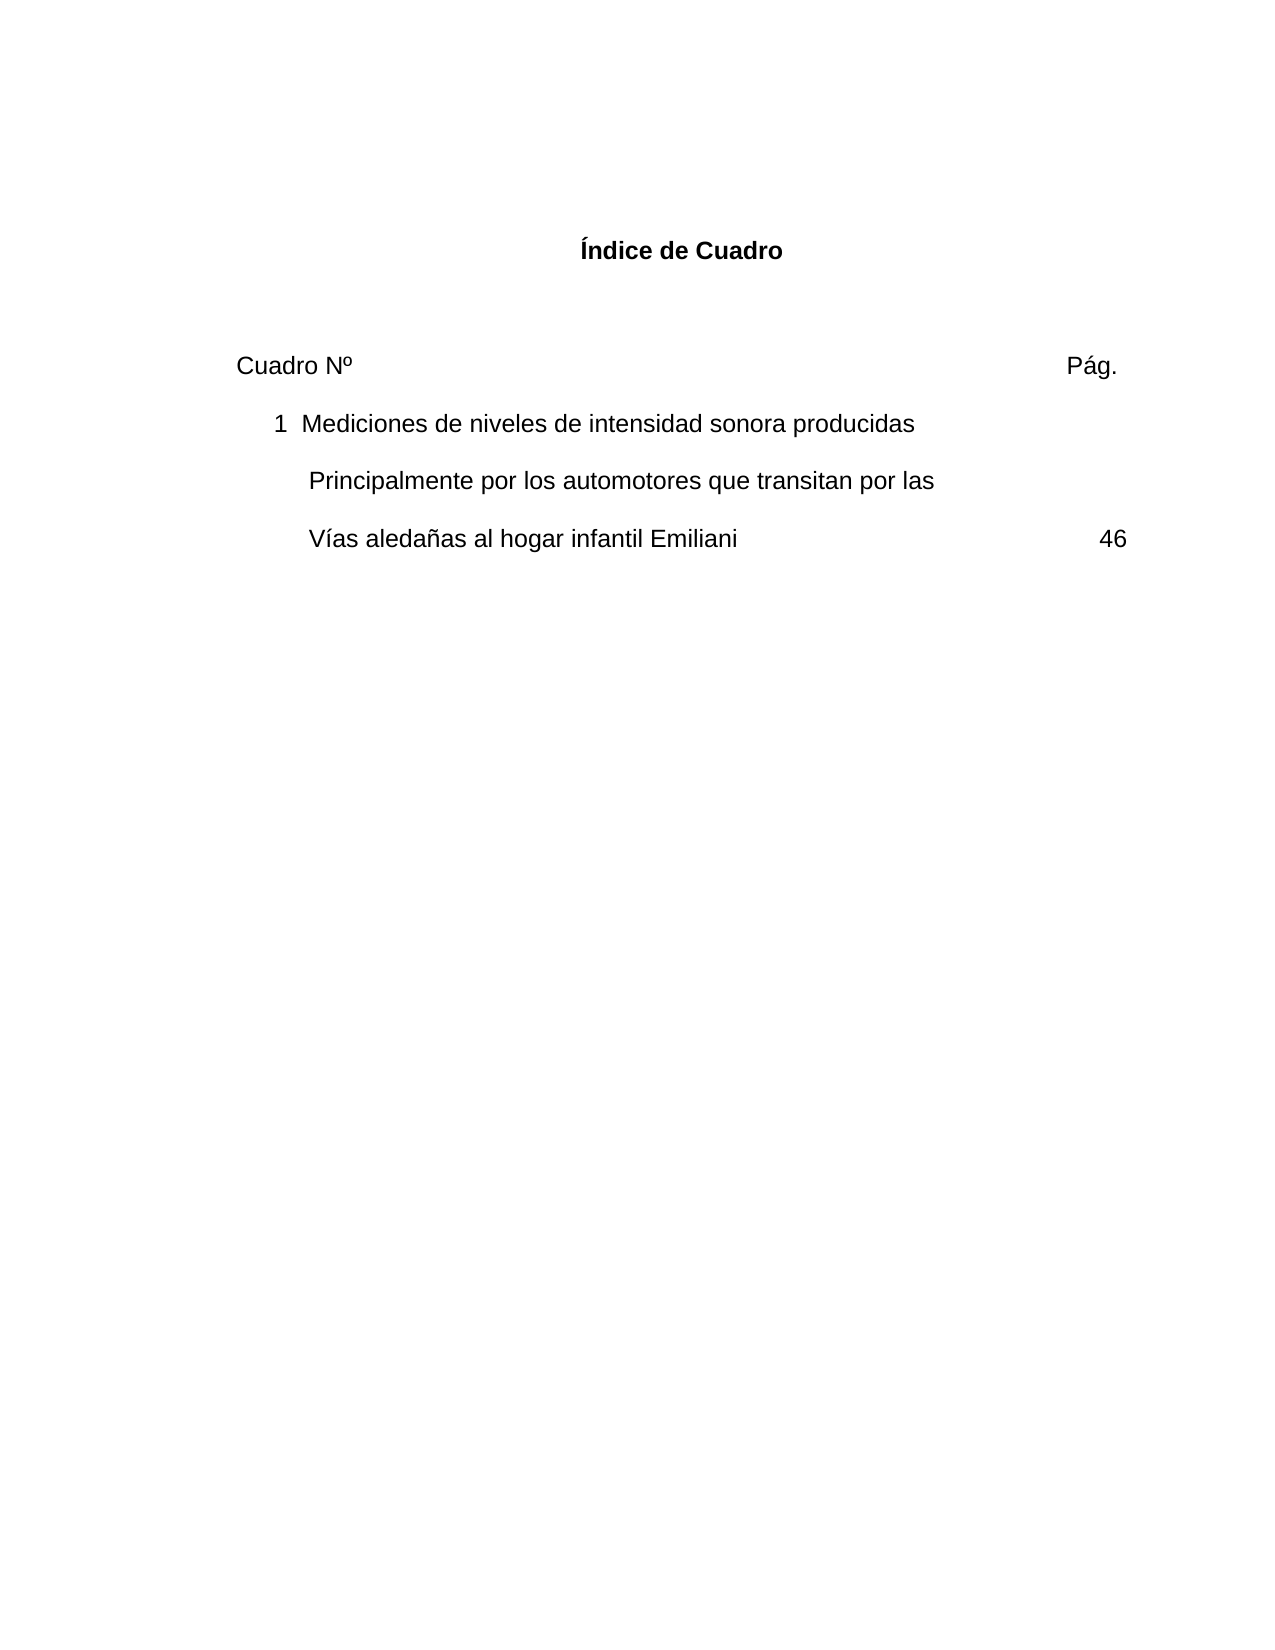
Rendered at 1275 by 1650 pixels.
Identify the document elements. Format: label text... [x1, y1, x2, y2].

text Índice de Cuadro [236, 236, 1127, 265]
text Vías aledañas al hogar infantil Emiliani 46 [274, 524, 1127, 552]
text Cuadro Nº Pág. [236, 351, 1127, 380]
text 1 Mediciones de niveles de intensidad sonora producidas [274, 409, 1127, 437]
text Principalmente por los automotores que transitan por las [274, 466, 1127, 495]
